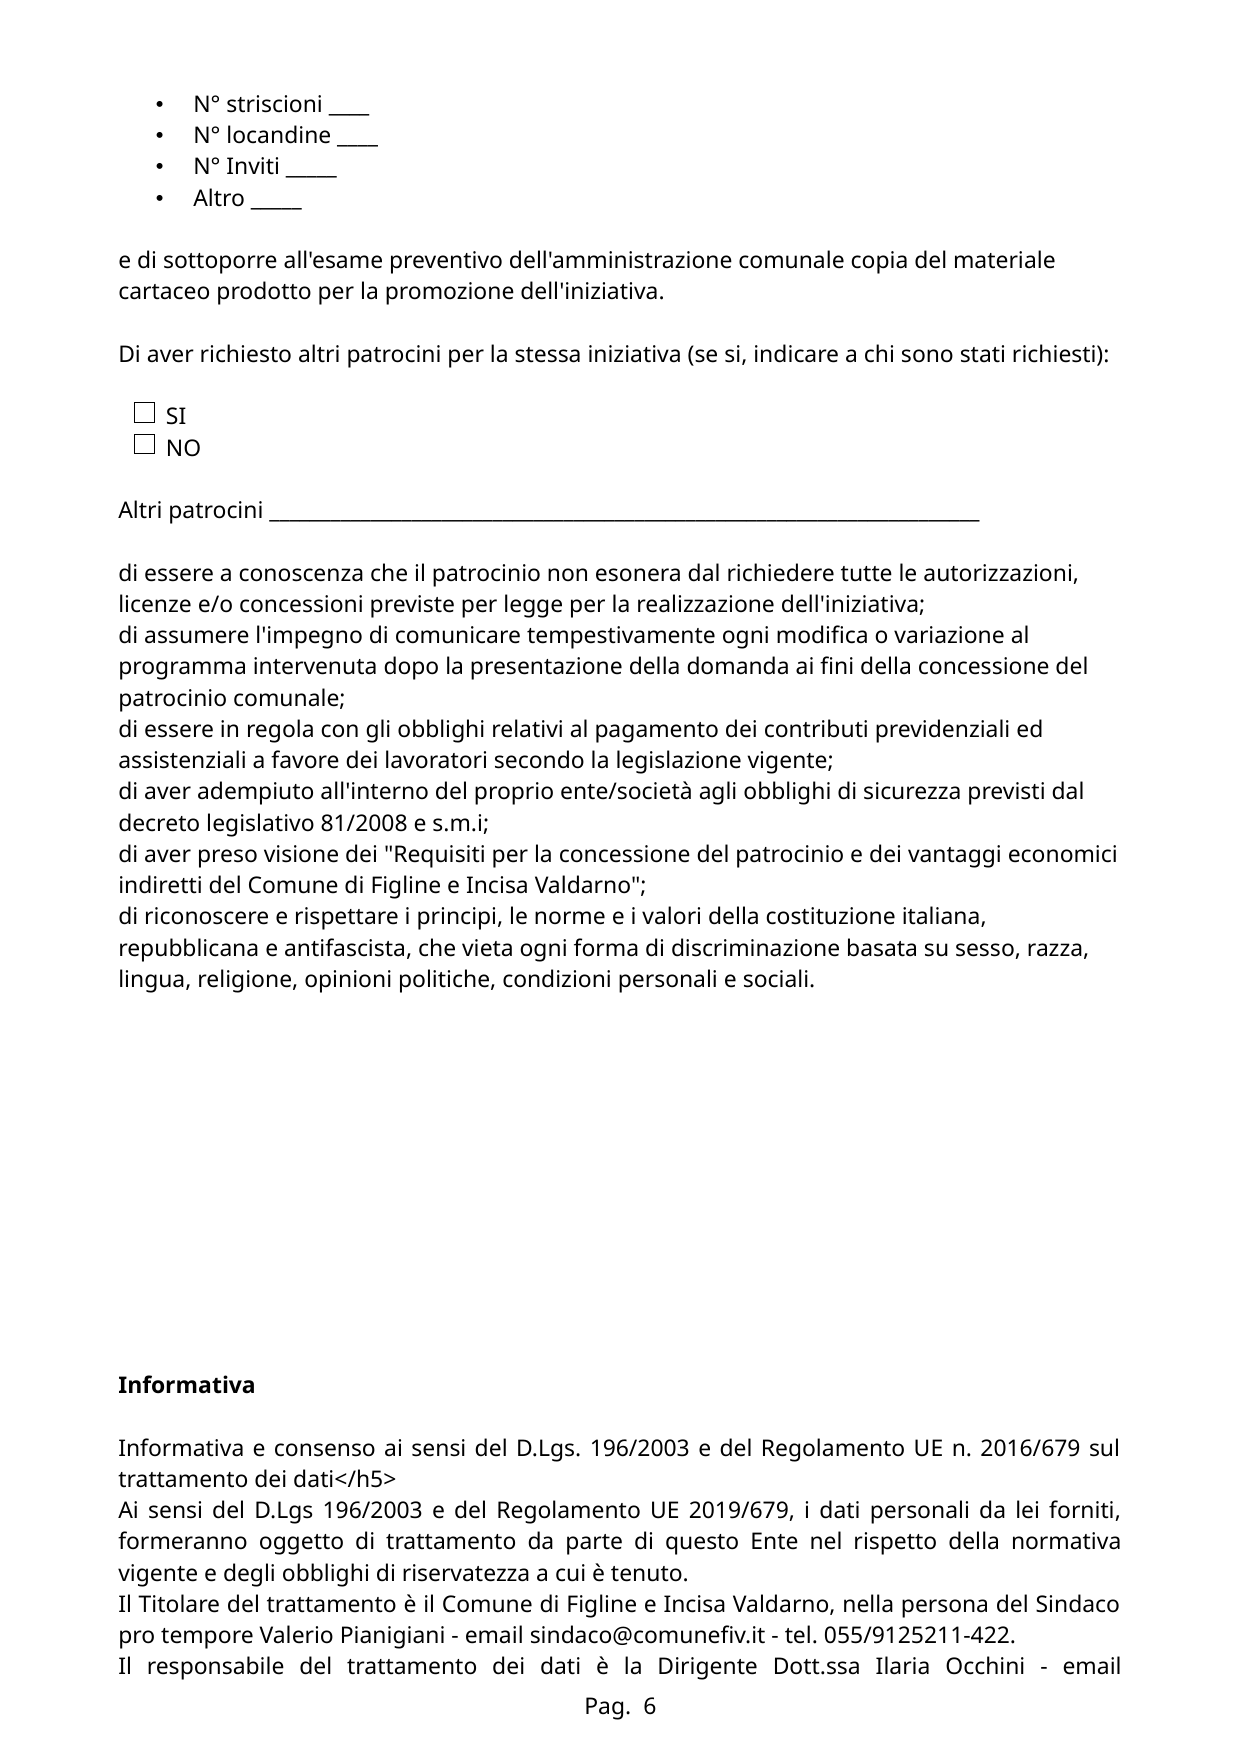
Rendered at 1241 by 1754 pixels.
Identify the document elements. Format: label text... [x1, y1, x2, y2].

list N° striscioni ____ [156, 88, 1122, 119]
text di essere a conoscenza che il patrocinio non esonera dal richiedere tutte le autorizzazioni, licenze e/o concessioni previste per legge per la realizzazione dell'iniziativa; [118, 557, 1122, 619]
text SI [118, 400, 1122, 432]
text Ai sensi del D.Lgs 196/2003 e del Regolamento UE 2019/679, i dati personali da lei forniti, formeranno oggetto di trattamento da parte di questo Ente nel rispetto della normativa vigente e degli obblighi di riservatezza a cui è tenuto. [118, 1494, 1122, 1588]
text di aver preso visione dei "Requisiti per la concessione del patrocinio e dei vantaggi economici indiretti del Comune di Figline e Incisa Valdarno"; [118, 838, 1122, 900]
list N° locandine ____ [156, 119, 1122, 150]
text di riconoscere e rispettare i principi, le norme e i valori della costituzione italiana, repubblicana e antifascista, che vieta ogni forma di discriminazione basata su sesso, razza, lingua, religione, opinioni politiche, condizioni personali e sociali. [118, 900, 1122, 994]
text Informativa e consenso ai sensi del D.Lgs. 196/2003 e del Regolamento UE n. 2016/679 sul trattamento dei dati</h5> [118, 1432, 1122, 1494]
text e di sottoporre all'esame preventivo dell'amministrazione comunale copia del materiale cartaceo prodotto per la promozione dell'iniziativa. [118, 244, 1122, 307]
list Altro _____ [156, 182, 1122, 213]
list N° Inviti _____ [156, 150, 1122, 182]
text Di aver richiesto altri patrocini per la stessa iniziativa (se si, indicare a chi sono stati richiesti): [118, 338, 1122, 369]
text di assumere l'impegno di comunicare tempestivamente ogni modifica o variazione al programma intervenuta dopo la presentazione della domanda ai fini della concessione del patrocinio comunale; [118, 619, 1122, 713]
text di aver adempiuto all'interno del proprio ente/società agli obblighi di sicurezza previsti dal decreto legislativo 81/2008 e s.m.i; [118, 775, 1122, 838]
text Il responsabile del trattamento dei dati è la Dirigente Dott.ssa Ilaria Occhini - email [118, 1650, 1122, 1682]
text Informativa [118, 1369, 1122, 1400]
text Il Titolare del trattamento è il Comune di Figline e Incisa Valdarno, nella persona del Sindaco pro tempore Valerio Pianigiani - email sindaco@comunefiv.it - tel. 055/9125211-422. [118, 1588, 1122, 1650]
text NO [118, 432, 1122, 463]
text di essere in regola con gli obblighi relativi al pagamento dei contributi previdenziali ed assistenziali a favore dei lavoratori secondo la legislazione vigente; [118, 713, 1122, 775]
text Altri patrocini ______________________________________________________________________ [118, 494, 1122, 525]
